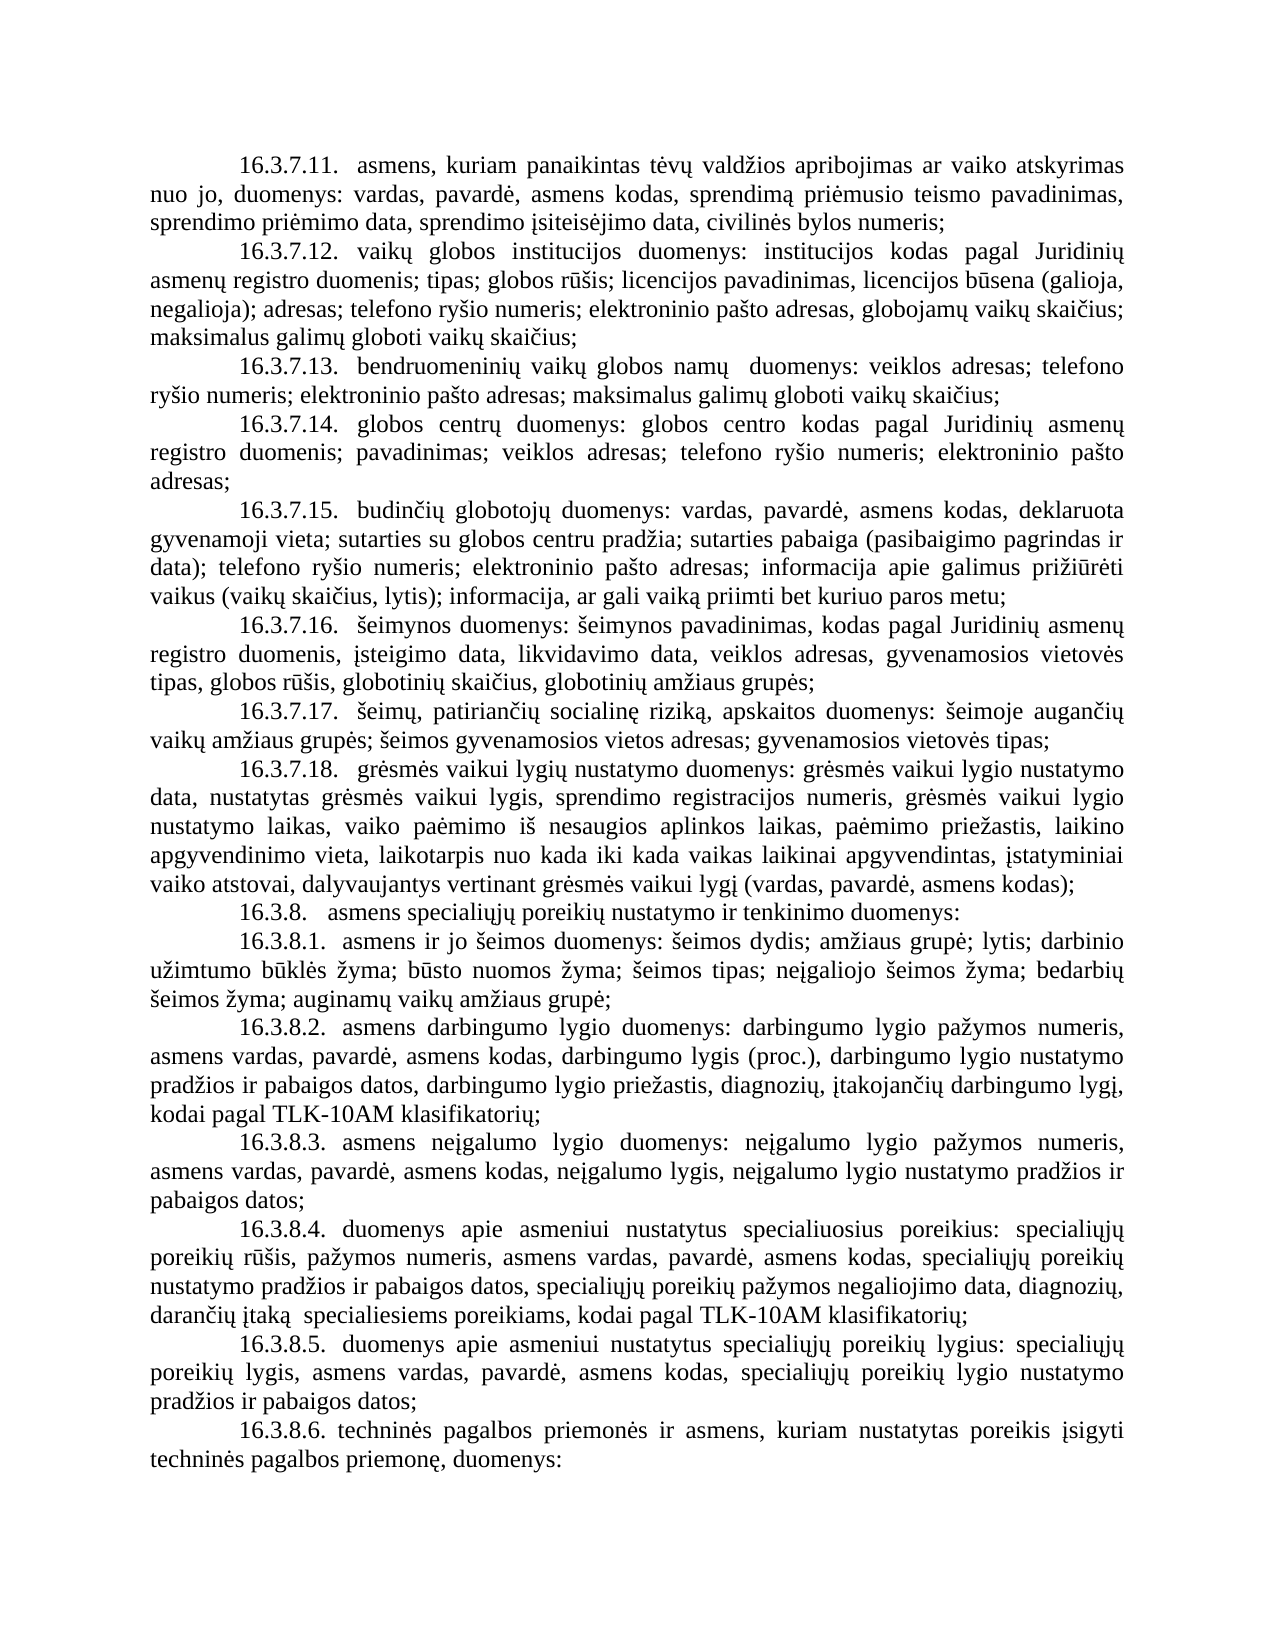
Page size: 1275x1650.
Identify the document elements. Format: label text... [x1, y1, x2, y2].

text 16.3.7.11. asmens, kuriam panaikintas tėvų valdžios apribojimas ar vaiko atskyrimas nuo jo, duomenys: vardas, pavardė, asmens kodas, sprendimą priėmusio teismo pavadinimas, sprendimo priėmimo data, sprendimo įsiteisėjimo data, civilinės bylos numeris; [150, 150, 1125, 236]
text 16.3.7.16. šeimynos duomenys: šeimynos pavadinimas, kodas pagal Juridinių asmenų registro duomenis, įsteigimo data, likvidavimo data, veiklos adresas, gyvenamosios vietovės tipas, globos rūšis, globotinių skaičius, globotinių amžiaus grupės; [150, 610, 1125, 696]
text 16.3.8. asmens specialiųjų poreikių nustatymo ir tenkinimo duomenys: [150, 897, 1125, 926]
text 16.3.7.13. bendruomeninių vaikų globos namų duomenys: veiklos adresas; telefono ryšio numeris; elektroninio pašto adresas; maksimalus galimų globoti vaikų skaičius; [150, 351, 1125, 409]
text 16.3.7.18. grėsmės vaikui lygių nustatymo duomenys: grėsmės vaikui lygio nustatymo data, nustatytas grėsmės vaikui lygis, sprendimo registracijos numeris, grėsmės vaikui lygio nustatymo laikas, vaiko paėmimo iš nesaugios aplinkos laikas, paėmimo priežastis, laikino apgyvendinimo vieta, laikotarpis nuo kada iki kada vaikas laikinai apgyvendintas, įstatyminiai vaiko atstovai, dalyvaujantys vertinant grėsmės vaikui lygį (vardas, pavardė, asmens kodas); [150, 754, 1125, 897]
text 16.3.8.6. techninės pagalbos priemonės ir asmens, kuriam nustatytas poreikis įsigyti techninės pagalbos priemonę, duomenys: [150, 1415, 1125, 1472]
text 16.3.7.17. šeimų, patiriančių socialinę riziką, apskaitos duomenys: šeimoje augančių vaikų amžiaus grupės; šeimos gyvenamosios vietos adresas; gyvenamosios vietovės tipas; [150, 696, 1125, 754]
text 16.3.7.12. vaikų globos institucijos duomenys: institucijos kodas pagal Juridinių asmenų registro duomenis; tipas; globos rūšis; licencijos pavadinimas, licencijos būsena (galioja, negalioja); adresas; telefono ryšio numeris; elektroninio pašto adresas, globojamų vaikų skaičius; maksimalus galimų globoti vaikų skaičius; [150, 236, 1125, 351]
text 16.3.7.15. budinčių globotojų duomenys: vardas, pavardė, asmens kodas, deklaruota gyvenamoji vieta; sutarties su globos centru pradžia; sutarties pabaiga (pasibaigimo pagrindas ir data); telefono ryšio numeris; elektroninio pašto adresas; informacija apie galimus prižiūrėti vaikus (vaikų skaičius, lytis); informacija, ar gali vaiką priimti bet kuriuo paros metu; [150, 495, 1125, 610]
text 16.3.8.4. duomenys apie asmeniui nustatytus specialiuosius poreikius: specialiųjų poreikių rūšis, pažymos numeris, asmens vardas, pavardė, asmens kodas, specialiųjų poreikių nustatymo pradžios ir pabaigos datos, specialiųjų poreikių pažymos negaliojimo data, diagnozių, darančių įtaką specialiesiems poreikiams, kodai pagal TLK-10AM klasifikatorių; [150, 1214, 1125, 1329]
text 16.3.8.1. asmens ir jo šeimos duomenys: šeimos dydis; amžiaus grupė; lytis; darbinio užimtumo būklės žyma; būsto nuomos žyma; šeimos tipas; neįgaliojo šeimos žyma; bedarbių šeimos žyma; auginamų vaikų amžiaus grupė; [150, 926, 1125, 1012]
text 16.3.7.14. globos centrų duomenys: globos centro kodas pagal Juridinių asmenų registro duomenis; pavadinimas; veiklos adresas; telefono ryšio numeris; elektroninio pašto adresas; [150, 409, 1125, 495]
text 16.3.8.2. asmens darbingumo lygio duomenys: darbingumo lygio pažymos numeris, asmens vardas, pavardė, asmens kodas, darbingumo lygis (proc.), darbingumo lygio nustatymo pradžios ir pabaigos datos, darbingumo lygio priežastis, diagnozių, įtakojančių darbingumo lygį, kodai pagal TLK-10AM klasifikatorių; [150, 1012, 1125, 1127]
text 16.3.8.3. asmens neįgalumo lygio duomenys: neįgalumo lygio pažymos numeris, asmens vardas, pavardė, asmens kodas, neįgalumo lygis, neįgalumo lygio nustatymo pradžios ir pabaigos datos; [150, 1127, 1125, 1214]
text 16.3.8.5. duomenys apie asmeniui nustatytus specialiųjų poreikių lygius: specialiųjų poreikių lygis, asmens vardas, pavardė, asmens kodas, specialiųjų poreikių lygio nustatymo pradžios ir pabaigos datos; [150, 1329, 1125, 1415]
